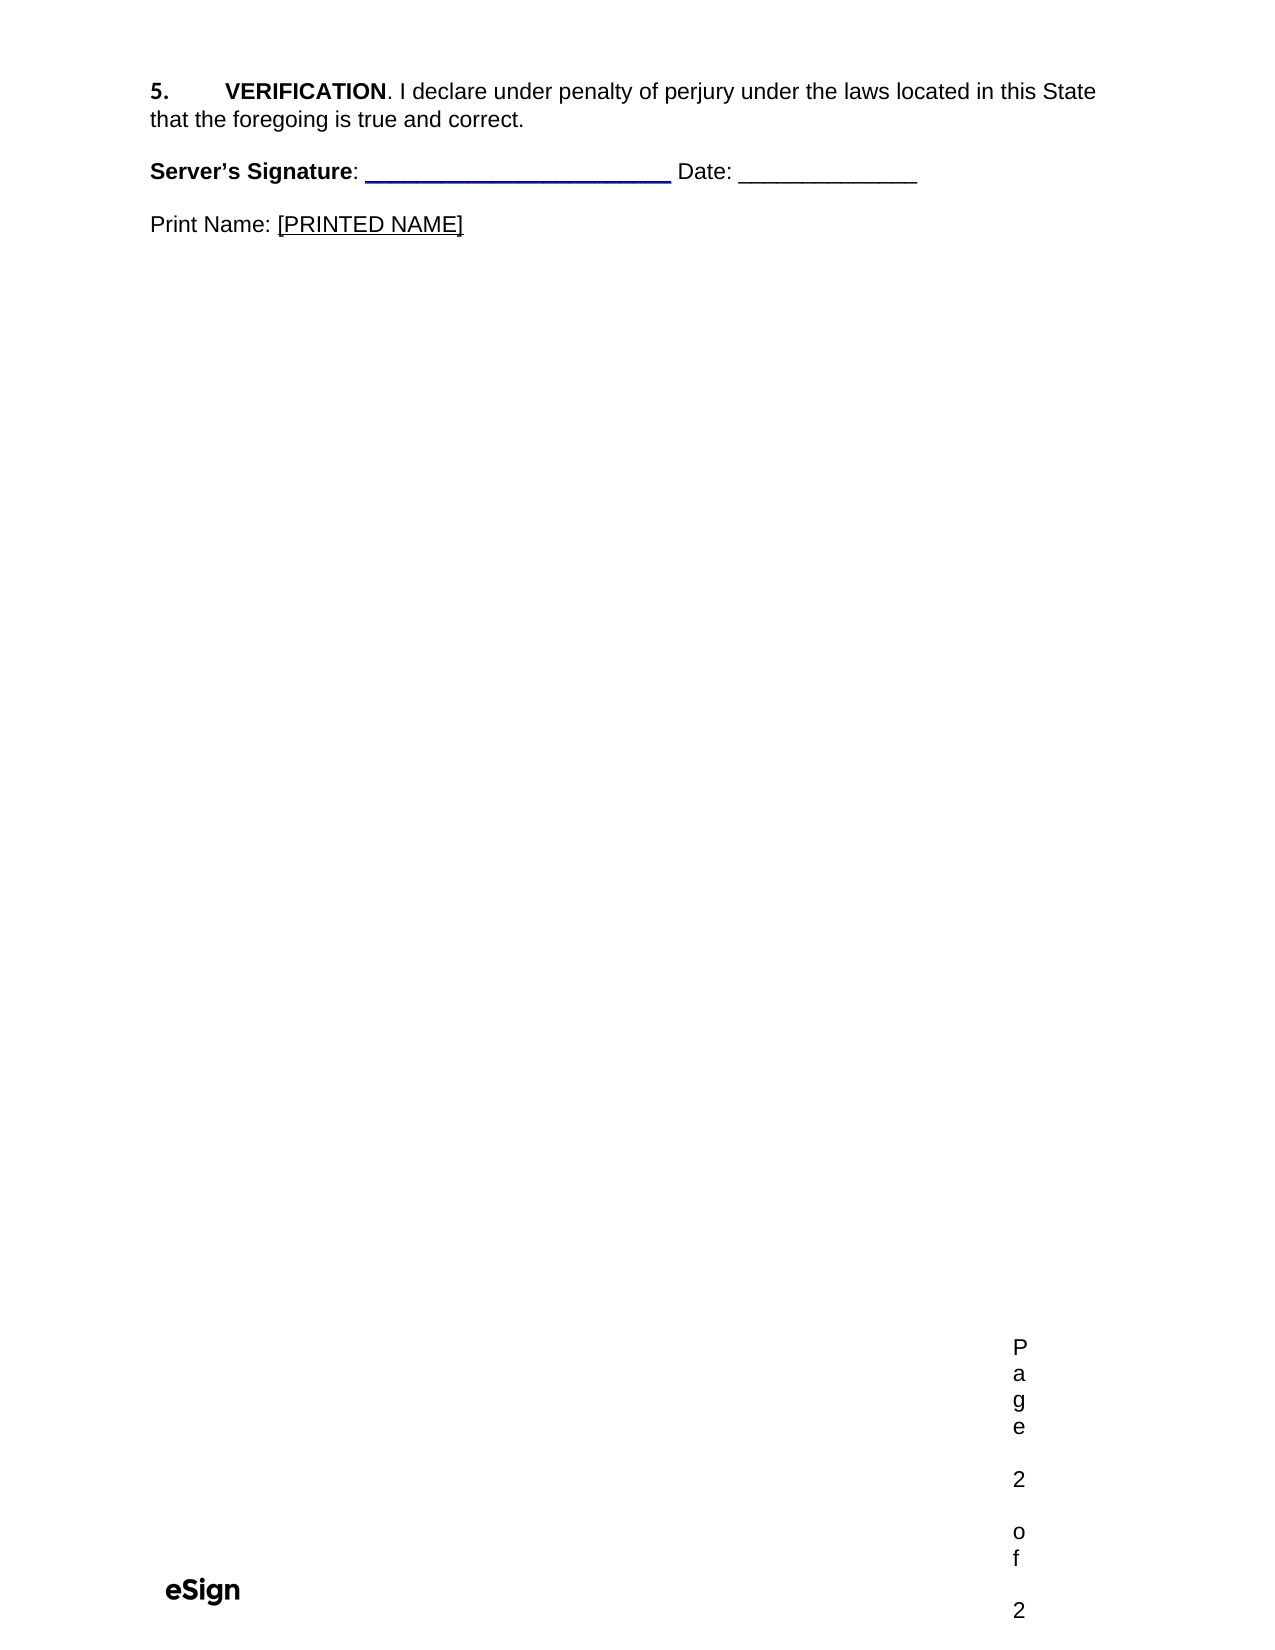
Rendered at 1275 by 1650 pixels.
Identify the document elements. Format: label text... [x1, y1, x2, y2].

list VERIFICATION. I declare under penalty of perjury under the laws located in this State that the foregoing is true and correct. [150, 75, 1125, 132]
text Server’s Signature: ________________________ Date: ______________ [150, 158, 1125, 184]
text Print Name: [PRINTED NAME] [150, 211, 1125, 237]
